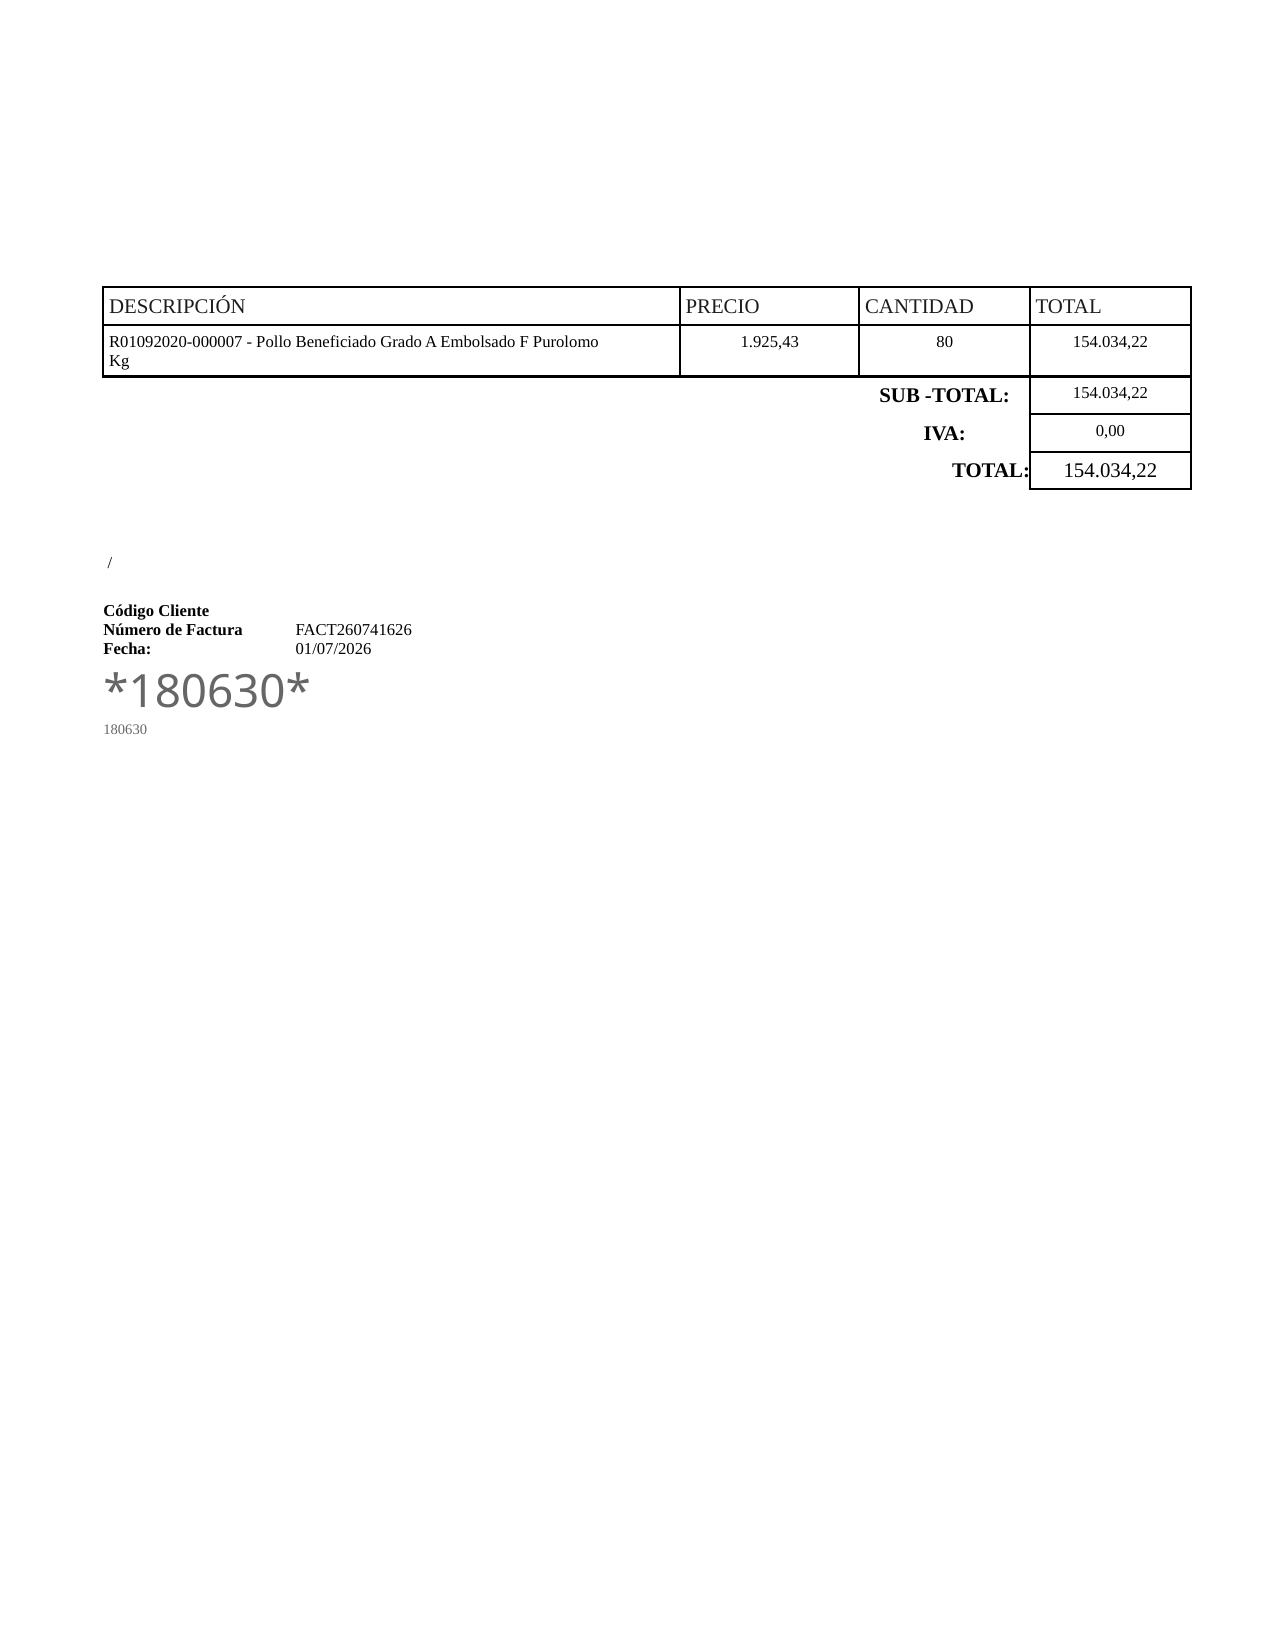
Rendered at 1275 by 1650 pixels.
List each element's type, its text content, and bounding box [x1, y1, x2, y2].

table_cell 154.034,22 [1031, 326, 1190, 375]
table_header Código Cliente [103, 601, 295, 620]
table_cell 1.925,43 [681, 326, 858, 375]
table_header TOTAL [1031, 288, 1190, 323]
table_cell Número de Factura [103, 620, 295, 639]
table_cell Fecha: [103, 639, 295, 658]
table_cell 0,00 [1031, 415, 1190, 451]
table_cell [103, 534, 858, 553]
table_header [295, 601, 517, 620]
table_cell 80 [860, 326, 1029, 375]
table_cell FACT260741626 [295, 620, 517, 639]
table_cell TOTAL: [859, 451, 1029, 488]
table_cell IVA: [859, 413, 1029, 451]
table_cell 154.034,22 [1031, 453, 1190, 488]
table_cell [103, 514, 858, 533]
table_header CANTIDAD [860, 288, 1029, 323]
text *180630* [103, 658, 1137, 721]
text 180630 [103, 721, 1137, 737]
table_cell 154.034,22 [1031, 378, 1190, 413]
table_header [103, 490, 858, 514]
table_header DESCRIPCIÓN [104, 288, 679, 323]
table_cell R01092020-000007 - Pollo Beneficiado Grado A Embolsado F Purolomo Kg [104, 326, 679, 375]
table_header PRECIO [681, 288, 858, 323]
table_cell / [103, 553, 858, 572]
table_cell [103, 378, 859, 488]
table_cell SUB -TOTAL: [859, 378, 1029, 413]
table_cell 01/07/2026 [295, 639, 517, 658]
